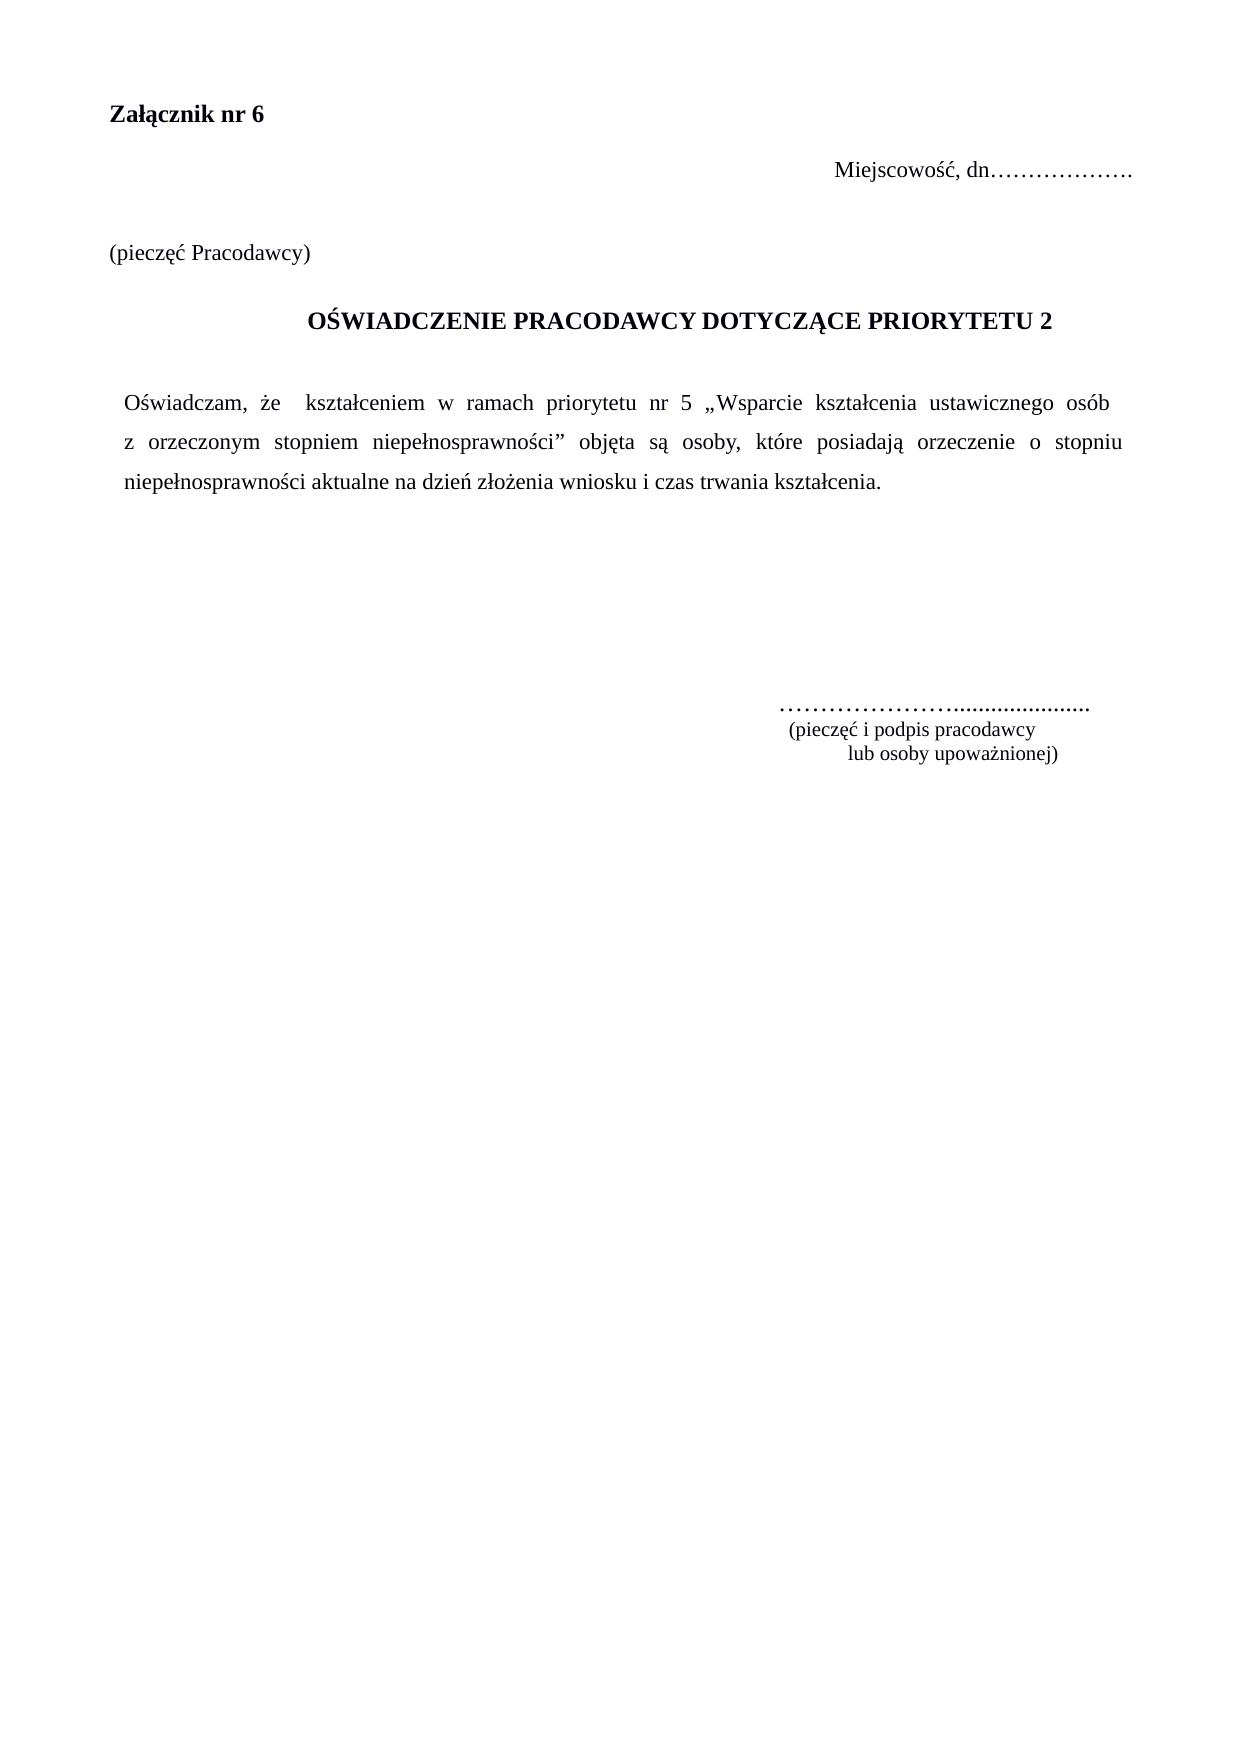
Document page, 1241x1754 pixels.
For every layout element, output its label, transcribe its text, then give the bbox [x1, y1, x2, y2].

list OŚWIADCZENIE PRACODAWCY DOTYCZĄCE PRIORYTETU 2 [147, 306, 1138, 335]
text …………………...................... [109, 688, 1138, 717]
text Załącznik nr 6 [109, 99, 1138, 128]
text (pieczęć i podpis pracodawcy [109, 717, 1138, 741]
text Miejscowość, dn………………. [109, 156, 1138, 183]
text lub osoby upoważnionej) [109, 741, 1138, 765]
text Oświadczam, że kształceniem w ramach priorytetu nr 5 „Wsparcie kształcenia ustawicznego osób z orzeczonym stopniem niepełnosprawności” objęta są osoby, które posiadają orzeczenie o stopniu niepełnosprawności aktualne na dzień złożenia wniosku i czas trwania kształcenia. [124, 389, 1123, 494]
text (pieczęć Pracodawcy) [109, 239, 1138, 265]
